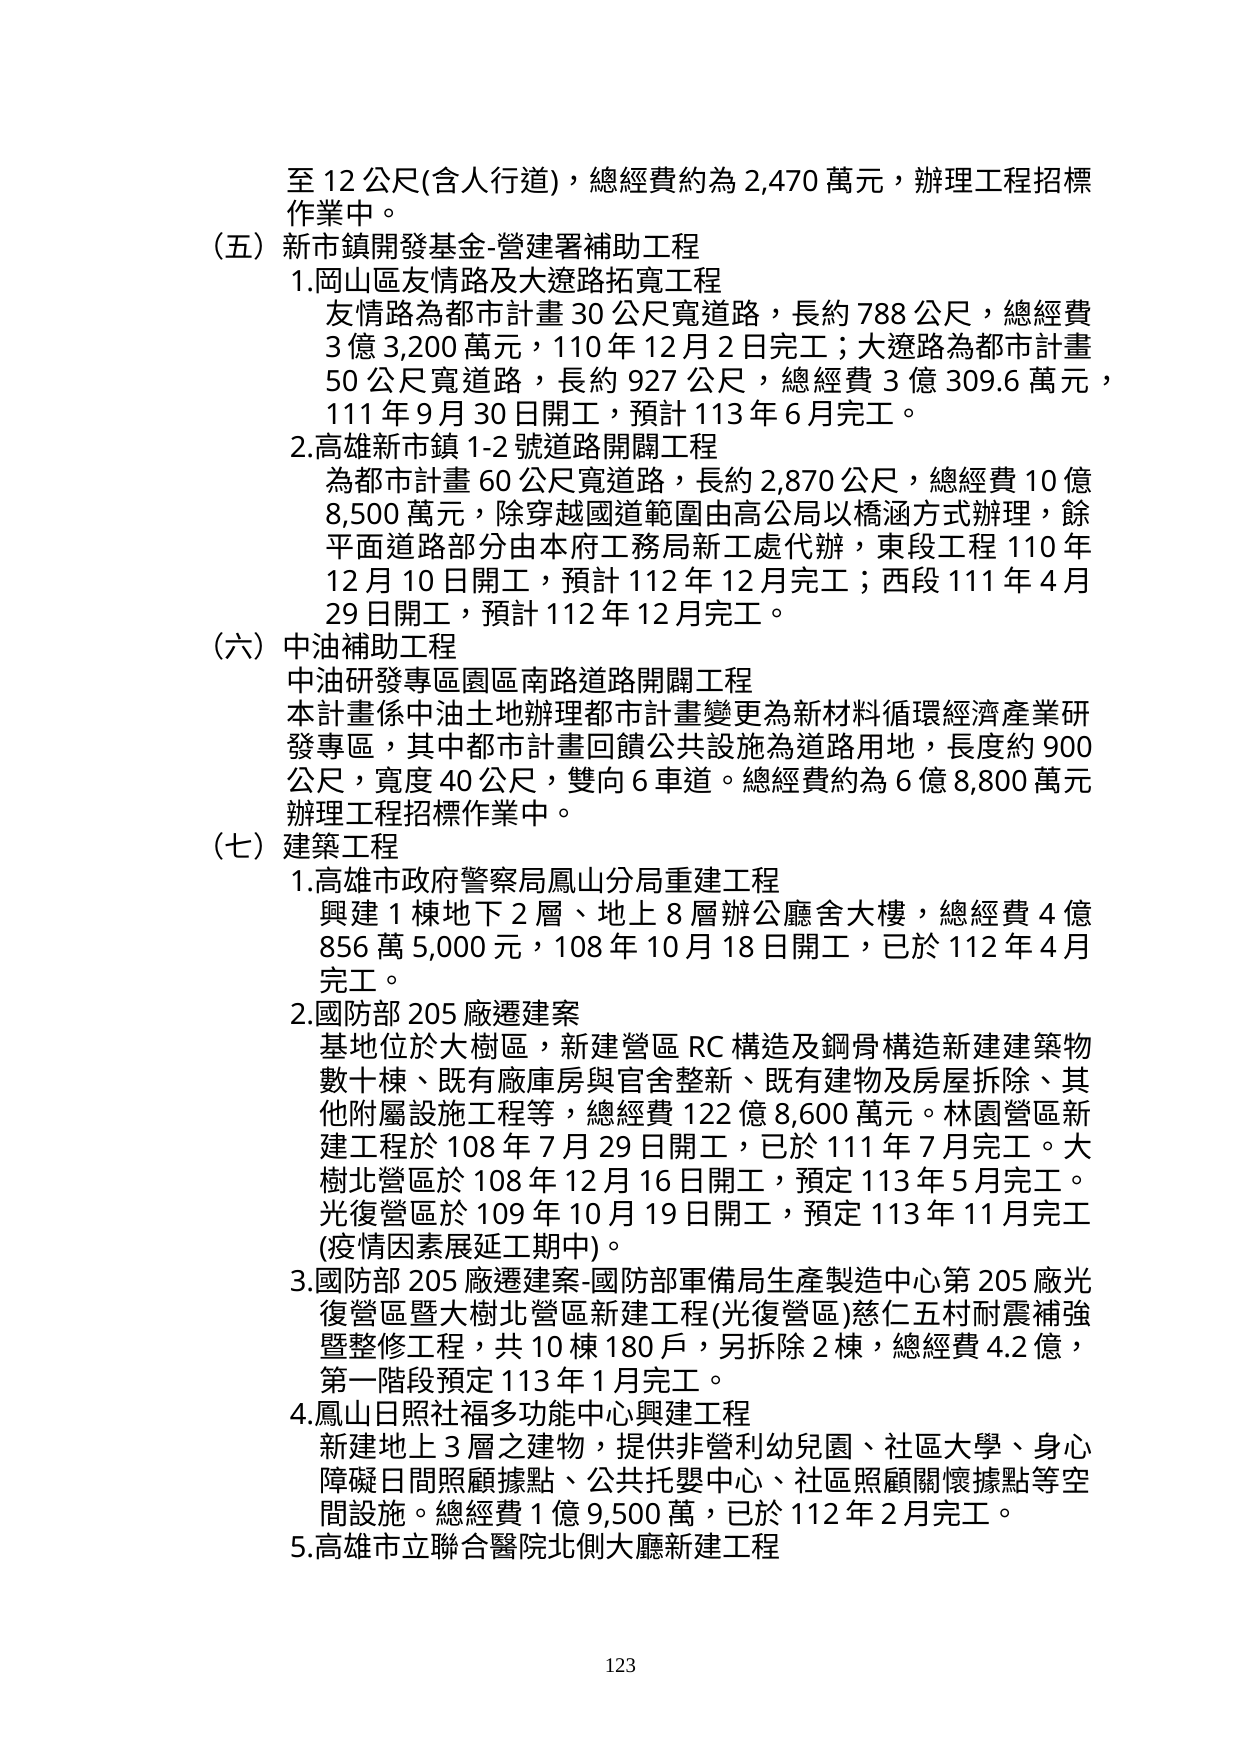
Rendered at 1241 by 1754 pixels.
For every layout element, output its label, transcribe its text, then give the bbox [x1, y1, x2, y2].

text 至12公尺(含人行道)，總經費約為2,470萬元，辦理工程招標作業中。 [286, 164, 1092, 231]
text 本計畫係中油土地辦理都市計畫變更為新材料循環經濟產業研發專區，其中都市計畫回饋公共設施為道路用地，長度約900公尺，寬度40公尺，雙向6車道。總經費約為6億8,800萬元辦理工程招標作業中。 [286, 698, 1092, 831]
text 基地位於大樹區，新建營區RC構造及鋼骨構造新建建築物數十棟、既有廠庫房與官舍整新、既有建物及房屋拆除、其他附屬設施工程等，總經費122億8,600萬元。林園營區新建工程於108年7月29日開工，已於111年7月完工。大樹北營區於108年12月16日開工，預定113年5月完工。光復營區於109年10月19日開工，預定113年11月完工(疫情因素展延工期中)。 [319, 1031, 1092, 1264]
text （六）中油補助工程 [195, 631, 1092, 664]
text 3.國防部205廠遷建案-國防部軍備局生產製造中心第205廠光復營區暨大樹北營區新建工程(光復營區)慈仁五村耐震補強暨整修工程，共10棟180戶，另拆除2棟，總經費4.2億，第一階段預定113年1月完工。 [289, 1264, 1092, 1398]
text 友情路為都市計畫30公尺寬道路，長約788公尺，總經費3億3,200萬元，110年12月2日完工；大遼路為都市計畫50公尺寬道路，長約927公尺，總經費3億309.6萬元，111年9月30日開工，預計113年6月完工。 [325, 298, 1092, 431]
text （七）建築工程 [195, 831, 1092, 864]
text 5.高雄市立聯合醫院北側大廳新建工程 [289, 1531, 1092, 1564]
text 興建1棟地下2層、地上8層辦公廳舍大樓，總經費4億856萬5,000元，108年10月18日開工，已於112年4月完工。 [319, 898, 1092, 998]
text 為都市計畫60公尺寬道路，長約2,870公尺，總經費10億8,500萬元，除穿越國道範圍由高公局以橋涵方式辦理，餘平面道路部分由本府工務局新工處代辦，東段工程110年12月10日開工，預計112年12月完工；西段111年4月29日開工，預計112年12月完工。 [325, 464, 1092, 631]
text 2.國防部205廠遷建案 [289, 998, 1092, 1031]
text 中油研發專區園區南路道路開闢工程 [286, 664, 1092, 698]
text 1.高雄市政府警察局鳳山分局重建工程 [289, 864, 1092, 898]
text 4.鳳山日照社福多功能中心興建工程 [289, 1398, 1092, 1431]
text 2.高雄新市鎮1-2號道路開闢工程 [289, 431, 1092, 464]
text 1.岡山區友情路及大遼路拓寬工程 [289, 264, 1092, 298]
text 新建地上3層之建物，提供非營利幼兒園、社區大學、身心障礙日間照顧據點、公共托嬰中心、社區照顧關懷據點等空間設施。總經費1億9,500萬，已於112年2月完工。 [319, 1431, 1092, 1531]
text （五）新市鎮開發基金-營建署補助工程 [195, 231, 1092, 264]
